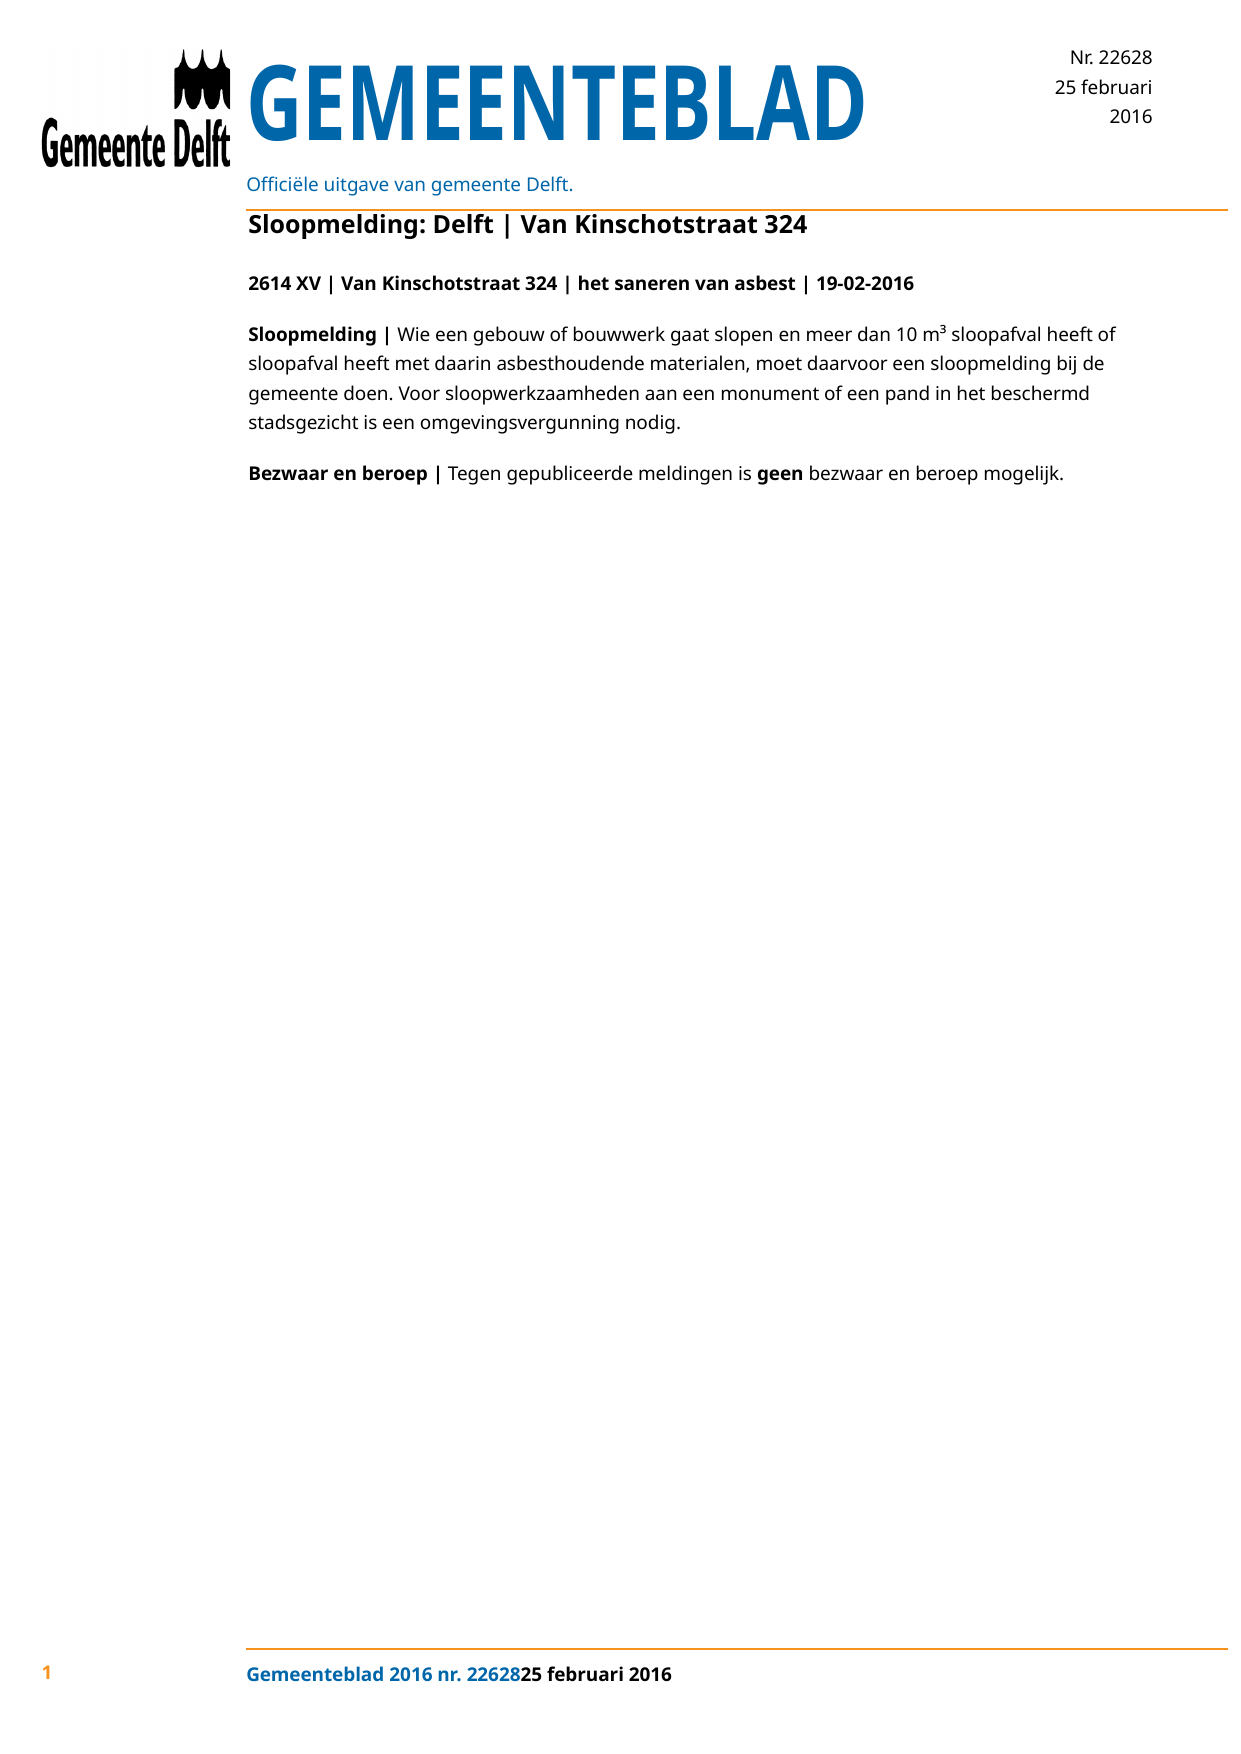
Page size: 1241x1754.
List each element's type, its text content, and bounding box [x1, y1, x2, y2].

text Sloopmelding: Delft | Van Kinschotstraat 324 [248, 211, 1152, 241]
text Bezwaar en beroep | Tegen gepubliceerde meldingen is geen bezwaar en beroep mogelijk. [248, 460, 1152, 486]
picture [41, 47, 231, 172]
text 2614 XV | Van Kinschotstraat 324 | het saneren van asbest | 19-02-2016 [248, 270, 1152, 296]
text Sloopmelding | Wie een gebouw of bouwwerk gaat slopen en meer dan 10 m³ sloopafval heeft of sloopafval heeft met daarin asbesthoudende materialen, moet daarvoor een sloopmelding bij de gemeente doen. Voor sloopwerkzaamheden aan een monument of een pand in het beschermd stadsgezicht is een omgevingsvergunning nodig. [248, 321, 1152, 435]
